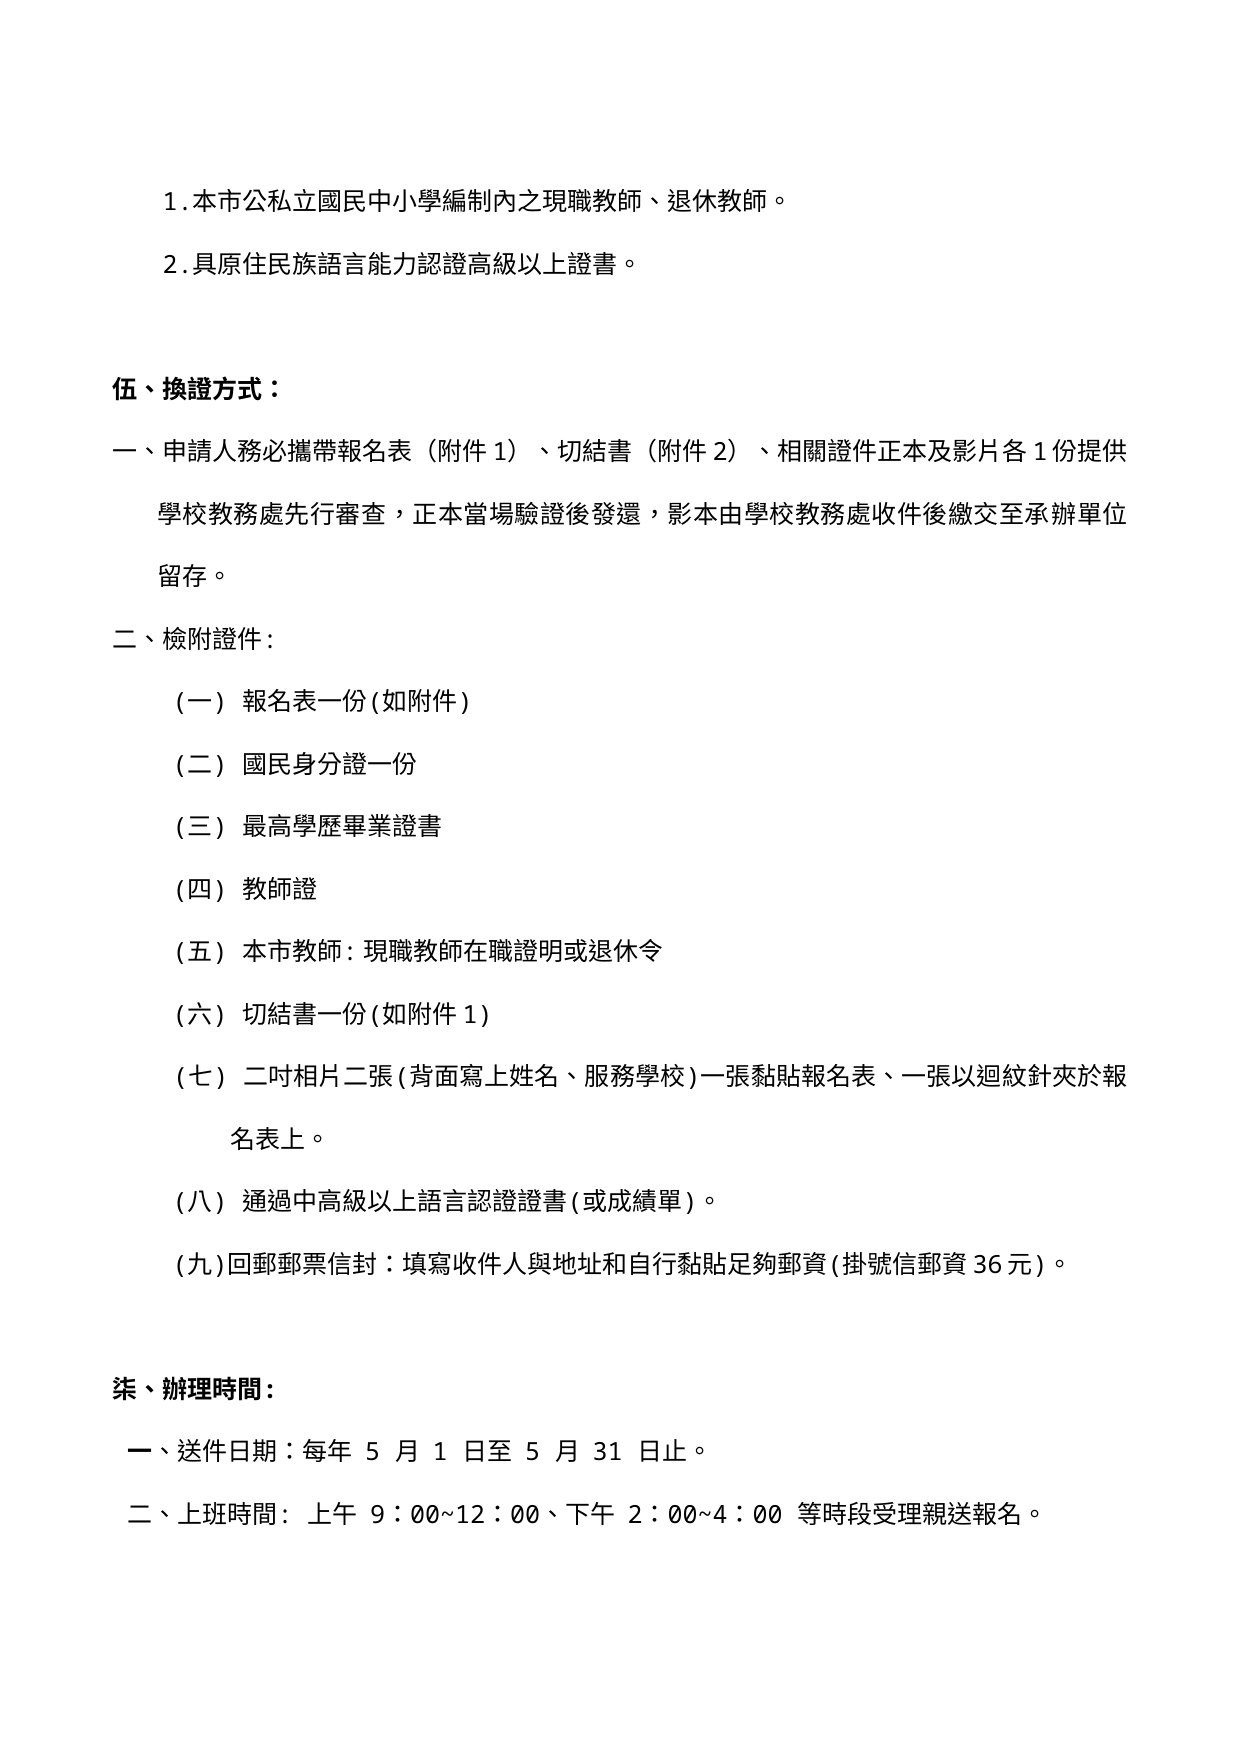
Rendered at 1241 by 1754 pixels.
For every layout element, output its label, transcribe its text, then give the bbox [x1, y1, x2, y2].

text (三) 最高學歷畢業證書 [112, 783, 1128, 846]
text (七) 二吋相片二張(背面寫上姓名、服務學校)一張黏貼報名表、一張以迴紋針夾於報名表上。 [112, 1033, 1128, 1158]
text (六) 切結書一份(如附件1) [112, 971, 1128, 1033]
text (五) 本市教師: 現職教師在職證明或退休令 [112, 908, 1128, 971]
text (二) 國民身分證一份 [112, 721, 1128, 783]
text 2.具原住民族語言能力認證高級以上證書。 [162, 221, 1128, 283]
text 伍、換證方式： [112, 346, 1128, 408]
text (九)回郵郵票信封：填寫收件人與地址和自行黏貼足夠郵資(掛號信郵資36元)。 [112, 1221, 1128, 1283]
text (四) 教師證 [112, 846, 1128, 908]
text (一) 報名表一份(如附件) [112, 658, 1128, 721]
text 柒、辦理時間: [112, 1346, 1128, 1408]
text 二、上班時間: 上午 9：00~12：00、下午 2：00~4：00 等時段受理親送報名。 [112, 1471, 1128, 1533]
text 二、檢附證件: [112, 596, 1128, 658]
text 1.本市公私立國民中小學編制內之現職教師、退休教師。 [162, 158, 1128, 221]
text 一、送件日期：每年 5 月 1 日至 5 月 31 日止。 [112, 1408, 1128, 1471]
text 一、申請人務必攜帶報名表（附件1）、切結書（附件2）、相關證件正本及影片各1份提供學校教務處先行審查，正本當場驗證後發還，影本由學校教務處收件後繳交至承辦單位留存。 [112, 408, 1128, 596]
text (八) 通過中高級以上語言認證證書(或成績單)。 [112, 1158, 1128, 1221]
